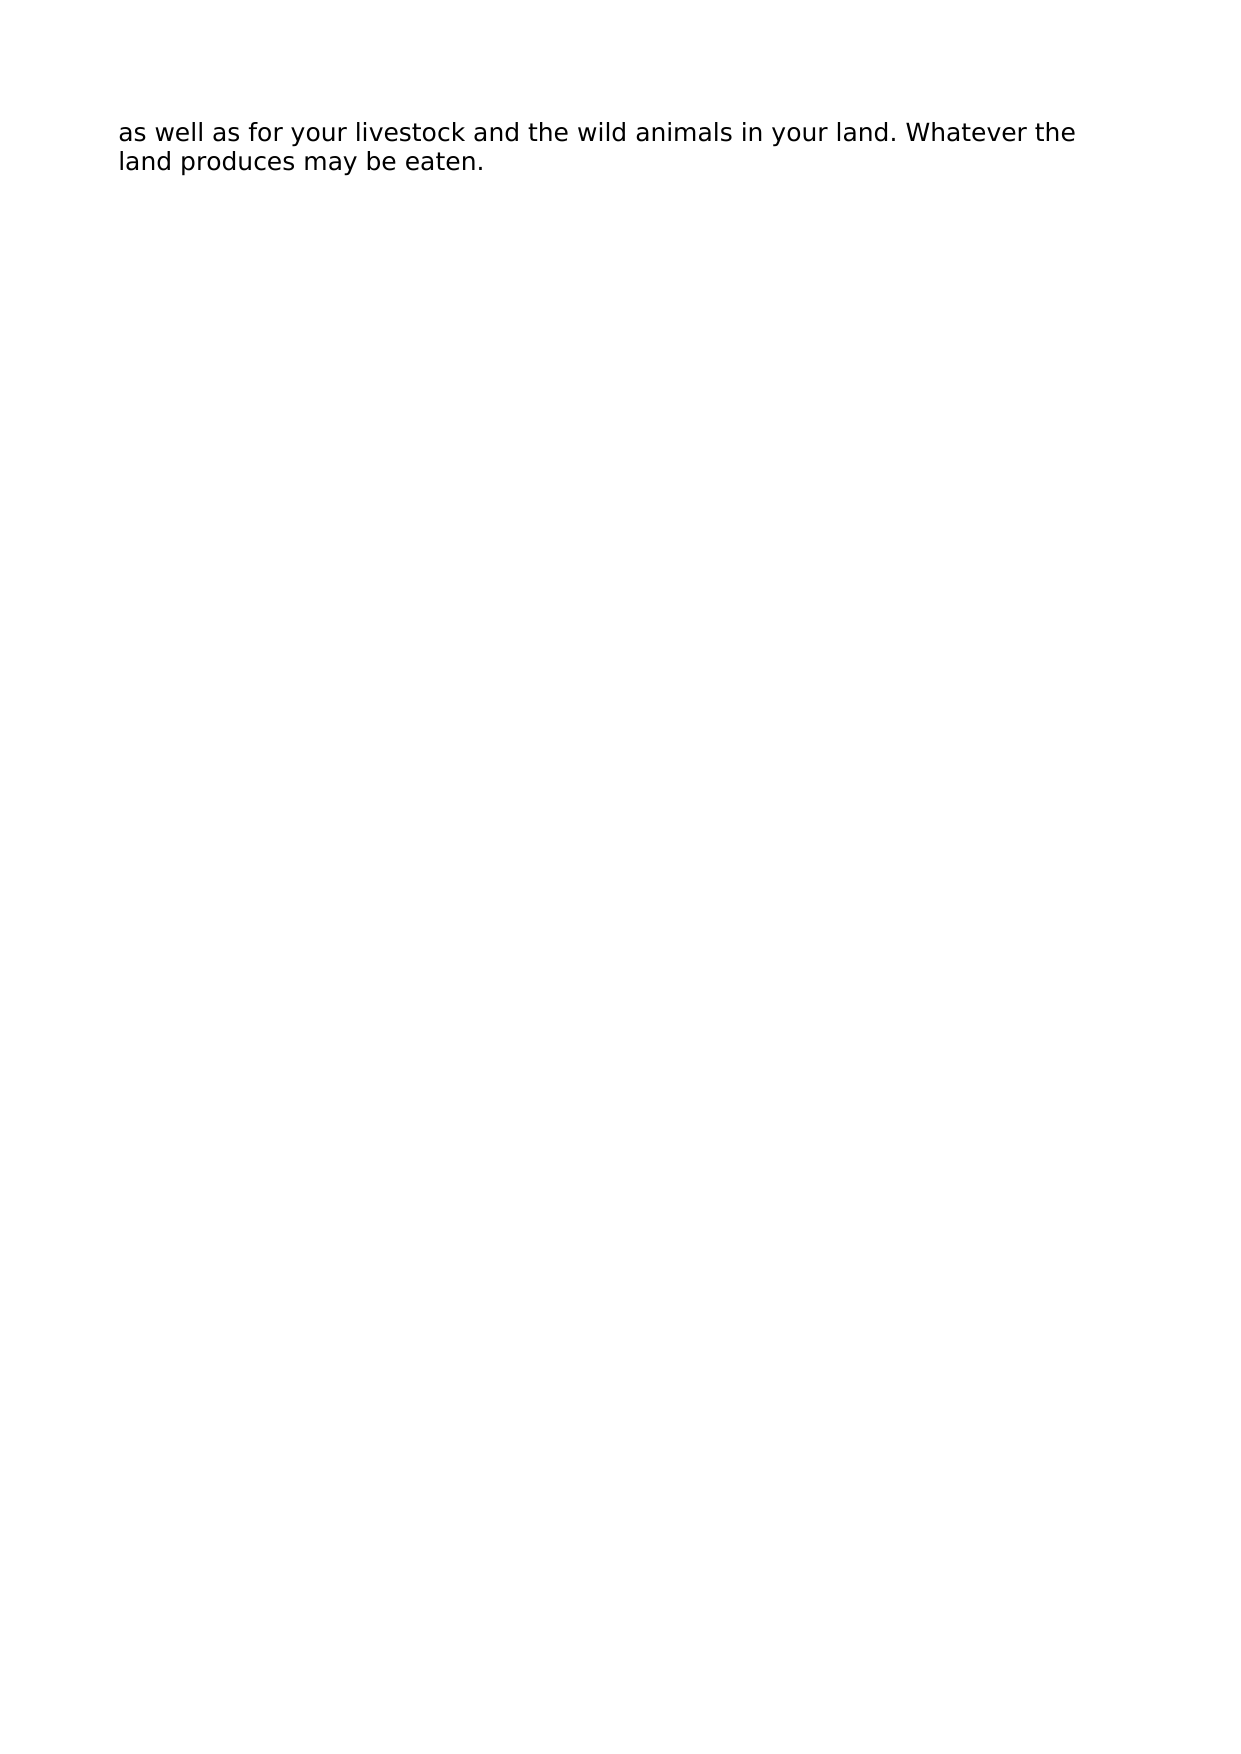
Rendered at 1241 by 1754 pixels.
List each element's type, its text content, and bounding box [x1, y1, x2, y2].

text as well as for your livestock and the wild animals in your land. Whatever the land produces may be eaten. [118, 118, 1122, 176]
